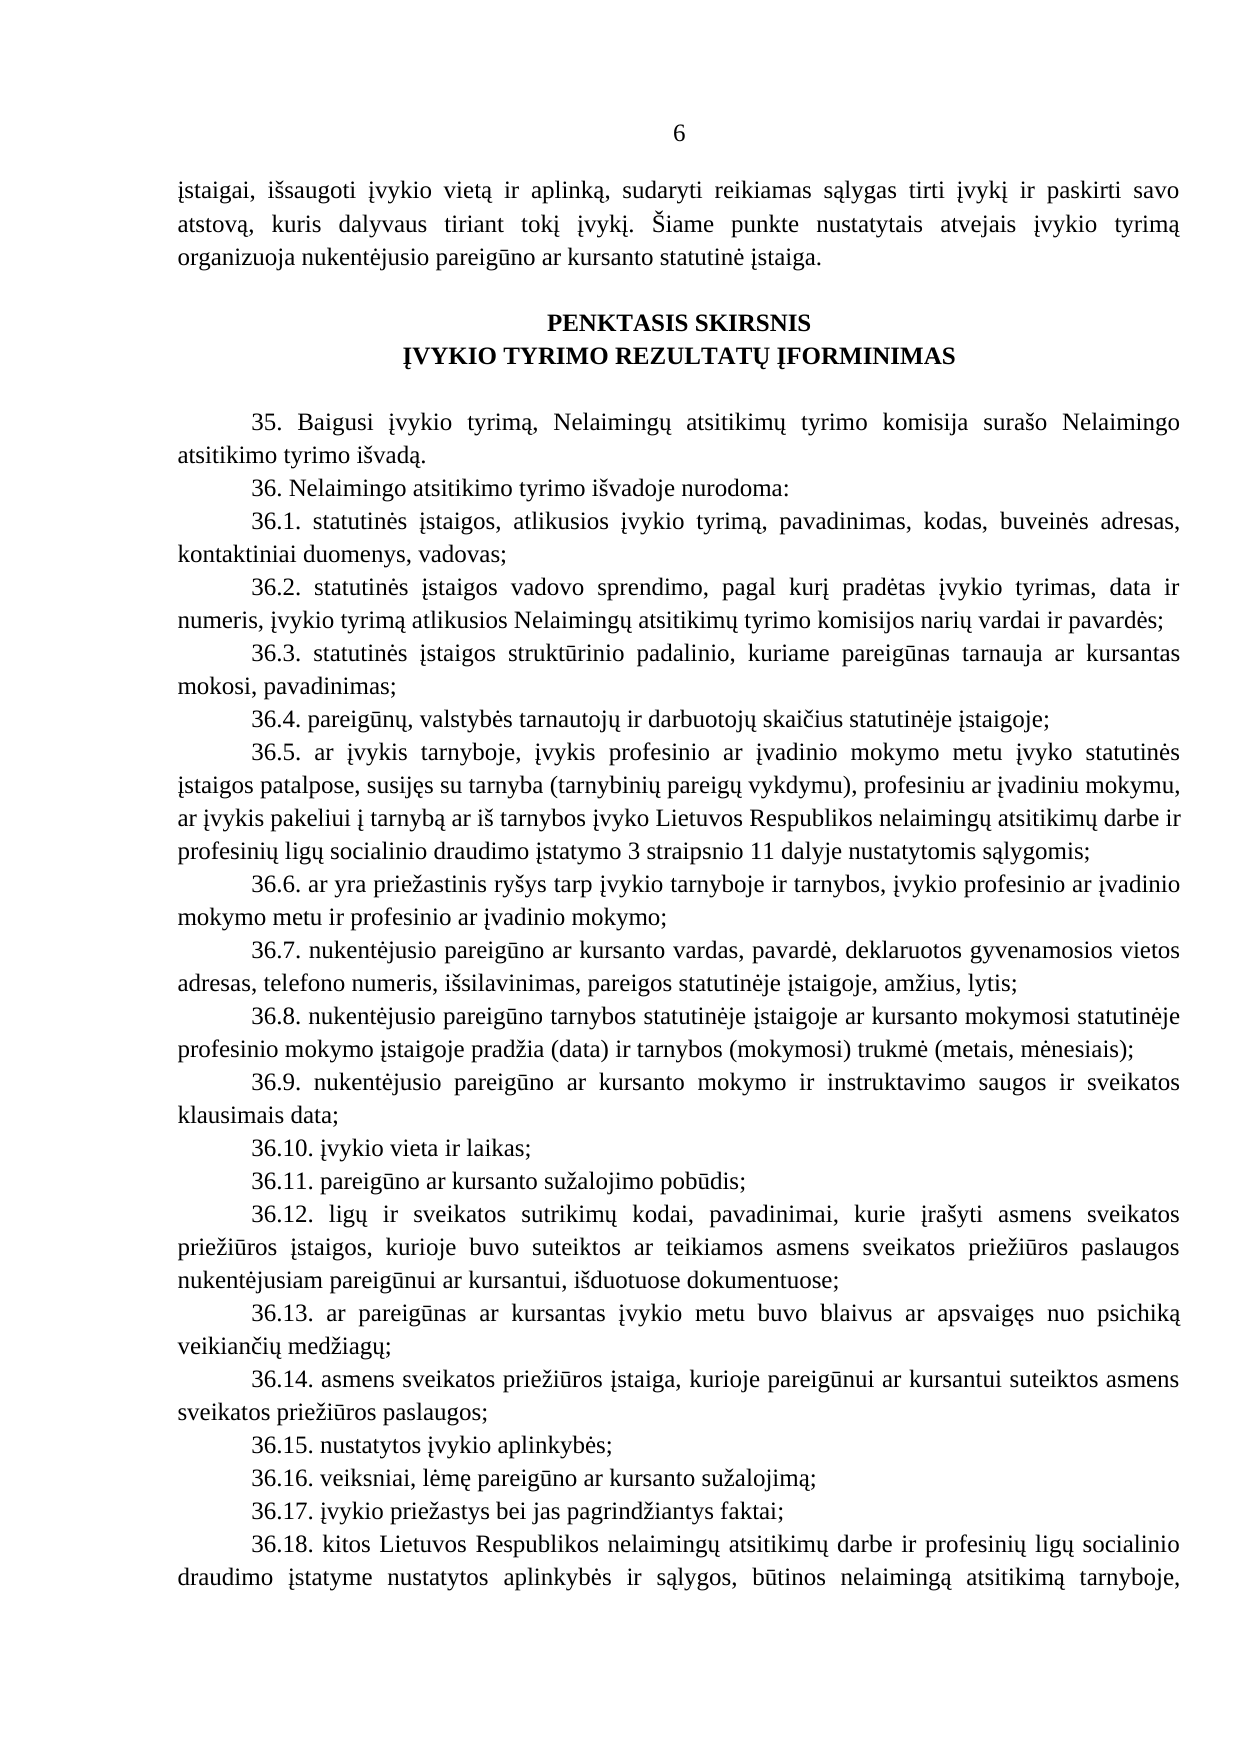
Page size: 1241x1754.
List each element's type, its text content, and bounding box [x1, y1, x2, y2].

text ĮVYKIO TYRIMO REZULTATŲ ĮFORMINIMAS [177, 341, 1181, 369]
text 36.4. pareigūnų, valstybės tarnautojų ir darbuotojų skaičius statutinėje įstaigoje; [177, 704, 1181, 733]
text PENKTASIS SKIRSNIS [177, 308, 1181, 336]
text 36.6. ar yra priežastinis ryšys tarp įvykio tarnyboje ir tarnybos, įvykio profesinio ar įvadinio mokymo metu ir profesinio ar įvadinio mokymo; [177, 869, 1181, 931]
text 36.16. veiksniai, lėmę pareigūno ar kursanto sužalojimą; [177, 1463, 1181, 1492]
text 36.14. asmens sveikatos priežiūros įstaiga, kurioje pareigūnui ar kursantui suteiktos asmens sveikatos priežiūros paslaugos; [177, 1364, 1181, 1426]
text 36.3. statutinės įstaigos struktūrinio padalinio, kuriame pareigūnas tarnauja ar kursantas mokosi, pavadinimas; [177, 638, 1181, 700]
text 36.7. nukentėjusio pareigūno ar kursanto vardas, pavardė, deklaruotos gyvenamosios vietos adresas, telefono numeris, išsilavinimas, pareigos statutinėje įstaigoje, amžius, lytis; [177, 935, 1181, 997]
text 36.11. pareigūno ar kursanto sužalojimo pobūdis; [177, 1166, 1181, 1195]
text 36.8. nukentėjusio pareigūno tarnybos statutinėje įstaigoje ar kursanto mokymosi statutinėje profesinio mokymo įstaigoje pradžia (data) ir tarnybos (mokymosi) trukmė (metais, mėnesiais); [177, 1001, 1181, 1063]
text 36. Nelaimingo atsitikimo tyrimo išvadoje nurodoma: [177, 473, 1181, 502]
text 36.5. ar įvykis tarnyboje, įvykis profesinio ar įvadinio mokymo metu įvyko statutinės įstaigos patalpose, susijęs su tarnyba (tarnybinių pareigų vykdymu), profesiniu ar įvadiniu mokymu, ar įvykis pakeliui į tarnybą ar iš tarnybos įvyko Lietuvos Respublikos nelaimingų atsitikimų darbe ir profesinių ligų socialinio draudimo įstatymo 3 straipsnio 11 dalyje nustatytomis sąlygomis; [177, 737, 1181, 865]
text 35. Baigusi įvykio tyrimą, Nelaimingų atsitikimų tyrimo komisija surašo Nelaimingo atsitikimo tyrimo išvadą. [177, 407, 1181, 468]
text 36.15. nustatytos įvykio aplinkybės; [177, 1430, 1181, 1459]
text 36.1. statutinės įstaigos, atlikusios įvykio tyrimą, pavadinimas, kodas, buveinės adresas, kontaktiniai duomenys, vadovas; [177, 506, 1181, 568]
text 36.12. ligų ir sveikatos sutrikimų kodai, pavadinimai, kurie įrašyti asmens sveikatos priežiūros įstaigos, kurioje buvo suteiktos ar teikiamos asmens sveikatos priežiūros paslaugos nukentėjusiam pareigūnui ar kursantui, išduotuose dokumentuose; [177, 1199, 1181, 1294]
text 36.9. nukentėjusio pareigūno ar kursanto mokymo ir instruktavimo saugos ir sveikatos klausimais data; [177, 1067, 1181, 1129]
text 36.18. kitos Lietuvos Respublikos nelaimingų atsitikimų darbe ir profesinių ligų socialinio draudimo įstatyme nustatytos aplinkybės ir sąlygos, būtinos nelaimingą atsitikimą tarnyboje, [177, 1529, 1181, 1591]
text 36.17. įvykio priežastys bei jas pagrindžiantys faktai; [177, 1496, 1181, 1525]
text 36.10. įvykio vieta ir laikas; [177, 1133, 1181, 1162]
text įstaigai, išsaugoti įvykio vietą ir aplinką, sudaryti reikiamas sąlygas tirti įvykį ir paskirti savo atstovą, kuris dalyvaus tiriant tokį įvykį. Šiame punkte nustatytais atvejais įvykio tyrimą organizuoja nukentėjusio pareigūno ar kursanto statutinė įstaiga. [177, 176, 1181, 270]
text 36.13. ar pareigūnas ar kursantas įvykio metu buvo blaivus ar apsvaigęs nuo psichiką veikiančių medžiagų; [177, 1298, 1181, 1360]
text 36.2. statutinės įstaigos vadovo sprendimo, pagal kurį pradėtas įvykio tyrimas, data ir numeris, įvykio tyrimą atlikusios Nelaimingų atsitikimų tyrimo komisijos narių vardai ir pavardės; [177, 572, 1181, 634]
